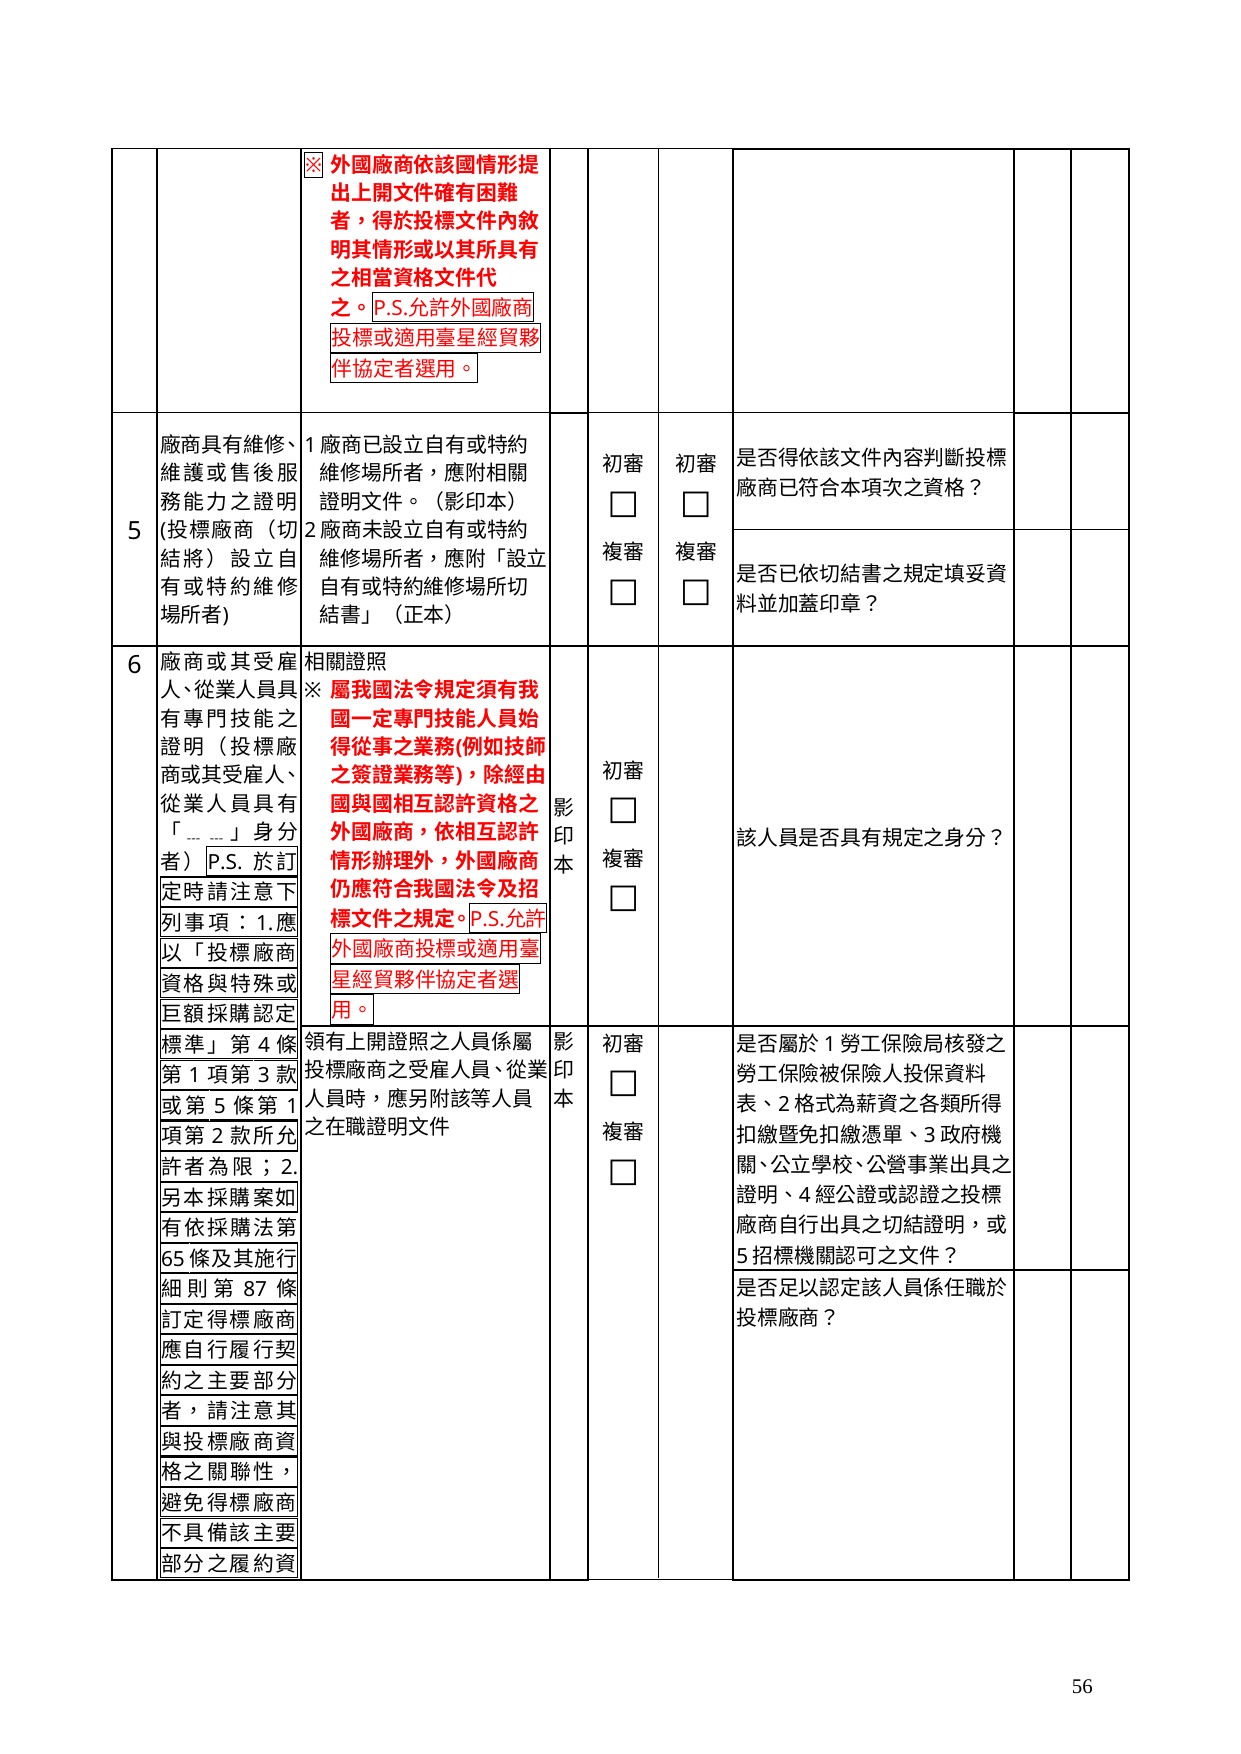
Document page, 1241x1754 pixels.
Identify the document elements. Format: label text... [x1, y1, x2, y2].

table_cell 初審 □ 複審 □ [589, 1027, 658, 1578]
table_cell [1015, 414, 1070, 528]
table_cell [158, 149, 300, 412]
table_cell 初審 □ 複審 □ [659, 413, 732, 645]
table_cell [1015, 150, 1070, 412]
table_cell [1072, 647, 1128, 1025]
table_cell [659, 647, 732, 1025]
table_cell [589, 149, 658, 412]
table_cell 6 [113, 647, 156, 1578]
table_cell [659, 1027, 732, 1578]
table_cell 領有上開證照之人員係屬投標廠商之受雇人員、從業人員時，應另附該等人員之在職證明文件 [302, 1027, 549, 1578]
table_cell [1072, 530, 1128, 645]
table_cell [1015, 1271, 1070, 1578]
table_cell [1015, 1027, 1070, 1269]
table_cell [1072, 414, 1128, 528]
table_cell [1072, 1027, 1128, 1269]
table_cell 廠商或其受雇人、從業人員具有專門技能之證明（投標廠商或其受雇人、從業人員具有「﹍﹍」身分者）P.S. 於訂定時請注意下列事項：1.應以「投標廠商資格與特殊或巨額採購認定標準」第4條第1項第3款或第5條第1項第2款所允許者為限；2.另本採購案如有依採購法第65條及其施行細則第87條訂定得標廠商應自行履行契約之主要部分者，請注意其與投標廠商資格之關聯性，避免得標廠商不具備該主要部分之履約資格及能力或僅有特定廠商符合資格，於履約時發生違法轉包爭議。 [158, 647, 300, 1578]
table_cell [1072, 1271, 1128, 1578]
table_cell [1072, 150, 1128, 412]
table_cell 是否已依切結書之規定填妥資料並加蓋印章？ [734, 530, 1013, 645]
table_cell 該人員是否具有規定之身分？ [734, 647, 1013, 1025]
table_cell 影印本 [551, 1027, 587, 1578]
table_cell [1015, 647, 1070, 1025]
table_cell 初審 □ 複審 □ [589, 647, 658, 1025]
table_cell 廠商具有維修、維護或售後服務能力之證明(投標廠商（切結將）設立自有或特約維修場所者) [158, 413, 300, 645]
table_cell 請依納稅情形擇一備標： 1.營利事業之主管機關准予投標廠商營業，但核准日至本採購案投標截止日前，皆未遇到營業稅申報截止日之廠商，應繳交「營業稅主管稽徵機關核發之核准設立登記公函及申領統一發票購票證相關文件（依法令規定得免用統一發票者，得免附申領統一發票購票證，惟其所檢附核准設立登記公函應載明其情形，或應另行檢附免用統一發票之證明文件）。」 2.非屬前點情形之廠商、且其每月銷售額未達小規模營業人營業稅起徵點者，應繳交當地財政部國稅局分局或稽徵所開立之「未達營業稅起徵點」之證明文件。 3.非屬第1點及第2點情形之廠商，應繳交最近1期或前1期之營業稅主管稽徵機關核章之「營業人銷售額與稅額申報書收執聯」、「營業稅繳款書收據聯」或與前開文件相同期間內主管稽徵機關核發之無違章欠稅之查復表。 4.利用政府電子採購網「投標資格雲端服務」功能，查詢及列印最近1期或前1期之「營業稅-申報日期」證明文件、「營業稅-繳納日期」證明文件或與前開文件相同期間內之「無違章欠稅查復資料」，該等證明資料應載明政府電子採購網驗證碼。 外國廠商依該國情形提出上開文件確有困難者，得於投標文件內敘明其情形或以其所具有之相當資格文件代之。P.S.允許外國廠商投標或適用臺星經貿夥伴協定者選用。 [302, 149, 549, 412]
table_cell 5 [113, 413, 156, 645]
table_cell 初審 □ 複審 □ [589, 413, 658, 645]
table_cell [113, 149, 156, 412]
table_cell 相關證照 ※ 屬我國法令規定須有我國一定專門技能人員始得從事之業務(例如技師之簽證業務等)，除經由國與國相互認許資格之外國廠商，依相互認許情形辦理外，外國廠商仍應符合我國法令及招標文件之規定。P.S.允許外國廠商投標或適用臺星經貿夥伴協定者選用。 [302, 647, 549, 1025]
table_cell 是否得依該文件內容判斷投標廠商已符合本項次之資格？ [734, 413, 1013, 528]
table_cell 是否屬於1勞工保險局核發之勞工保險被保險人投保資料表、2格式為薪資之各類所得扣繳暨免扣繳憑單、3政府機關、公立學校、公營事業出具之證明、4經公證或認證之投標廠商自行出具之切結證明，或5招標機關認可之文件？ [734, 1027, 1013, 1269]
table_cell 是否足以認定該人員係任職於投標廠商？ [734, 1271, 1013, 1578]
table_cell [551, 414, 587, 645]
table_cell 1廠商已設立自有或特約維修場所者，應附相關證明文件。（影印本） 2廠商未設立自有或特約維修場所者，應附「設立自有或特約維修場所切結書」（正本） [302, 413, 549, 645]
table_cell [659, 149, 732, 412]
table_cell [551, 149, 587, 412]
table_cell 影印本 [551, 647, 587, 1025]
table_cell [734, 150, 1013, 412]
table_cell [1015, 530, 1070, 645]
